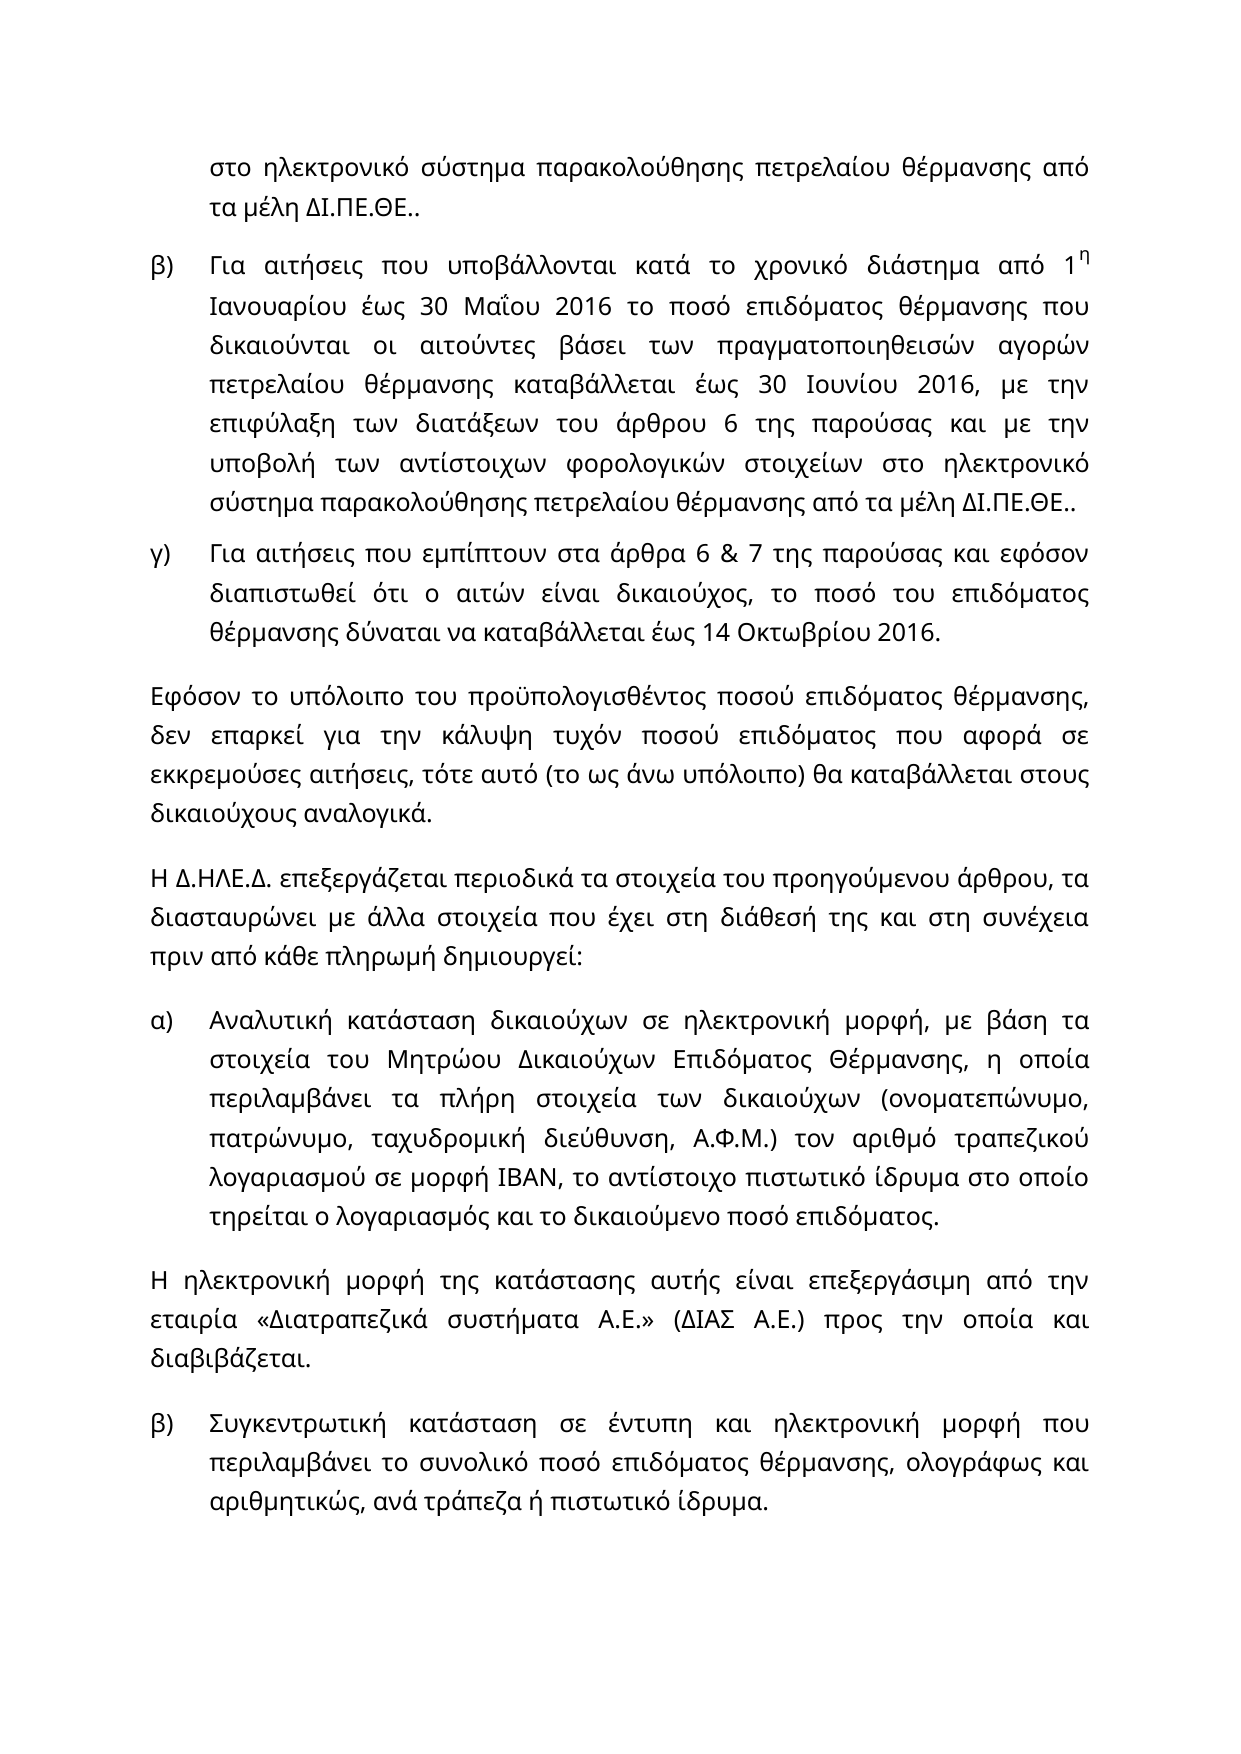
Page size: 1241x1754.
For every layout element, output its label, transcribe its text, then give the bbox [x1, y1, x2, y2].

text Εφόσον το υπόλοιπο του προϋπολογισθέντος ποσού επιδόματος θέρμανσης, δεν επαρκεί για την κάλυψη τυχόν ποσού επιδόματος που αφορά σε εκκρεμούσες αιτήσεις, τότε αυτό (το ως άνω υπόλοιπο) θα καταβάλλεται στους δικαιούχους αναλογικά. [150, 678, 1090, 830]
list α) Αναλυτική κατάσταση δικαιούχων σε ηλεκτρονική μορφή, με βάση τα στοιχεία του Μητρώου Δικαιούχων Επιδόματος Θέρμανσης, η οποία περιλαμβάνει τα πλήρη στοιχεία των δικαιούχων (ονοματεπώνυμο, πατρώνυμο, ταχυδρομική διεύθυνση, Α.Φ.Μ.) τον αριθμό τραπεζικού λογαριασμού σε μορφή IBAN, το αντίστοιχο πιστωτικό ίδρυμα στο οποίο τηρείται ο λογαριασμός και το δικαιούμενο ποσό επιδόματος. [150, 1003, 1090, 1233]
text Η ηλεκτρονική μορφή της κατάστασης αυτής είναι επεξεργάσιμη από την εταιρία «Διατραπεζικά συστήματα Α.Ε.» (ΔΙΑΣ Α.Ε.) προς την οποία και διαβιβάζεται. [150, 1263, 1090, 1375]
list β) Συγκεντρωτική κατάσταση σε έντυπη και ηλεκτρονική μορφή που περιλαμβάνει το συνολικό ποσό επιδόματος θέρμανσης, ολογράφως και αριθμητικώς, ανά τράπεζα ή πιστωτικό ίδρυμα. [150, 1405, 1090, 1518]
text Η Δ.ΗΛΕ.Δ. επεξεργάζεται περιοδικά τα στοιχεία του προηγούμενου άρθρου, τα διασταυρώνει με άλλα στοιχεία που έχει στη διάθεσή της και στη συνέχεια πριν από κάθε πληρωμή δημιουργεί: [150, 860, 1090, 973]
list β) Για αιτήσεις που υποβάλλονται κατά το χρονικό διάστημα από 1η Ιανουαρίου έως 30 Μαΐου 2016 το ποσό επιδόματος θέρμανσης που δικαιούνται οι αιτούντες βάσει των πραγματοποιηθεισών αγορών πετρελαίου θέρμανσης καταβάλλεται έως 30 Ιουνίου 2016, με την επιφύλαξη των διατάξεων του άρθρου 6 της παρούσας και με την υποβολή των αντίστοιχων φορολογικών στοιχείων στο ηλεκτρονικό σύστημα παρακολούθησης πετρελαίου θέρμανσης από τα μέλη ΔΙ.ΠΕ.ΘΕ.. [150, 241, 1090, 518]
list στο ηλεκτρονικό σύστημα παρακολούθησης πετρελαίου θέρμανσης από τα μέλη ΔΙ.ΠΕ.ΘΕ.. [150, 150, 1090, 223]
list γ) Για αιτήσεις που εμπίπτουν στα άρθρα 6 & 7 της παρούσας και εφόσον διαπιστωθεί ότι ο αιτών είναι δικαιούχος, το ποσό του επιδόματος θέρμανσης δύναται να καταβάλλεται έως 14 Οκτωβρίου 2016. [150, 536, 1090, 648]
